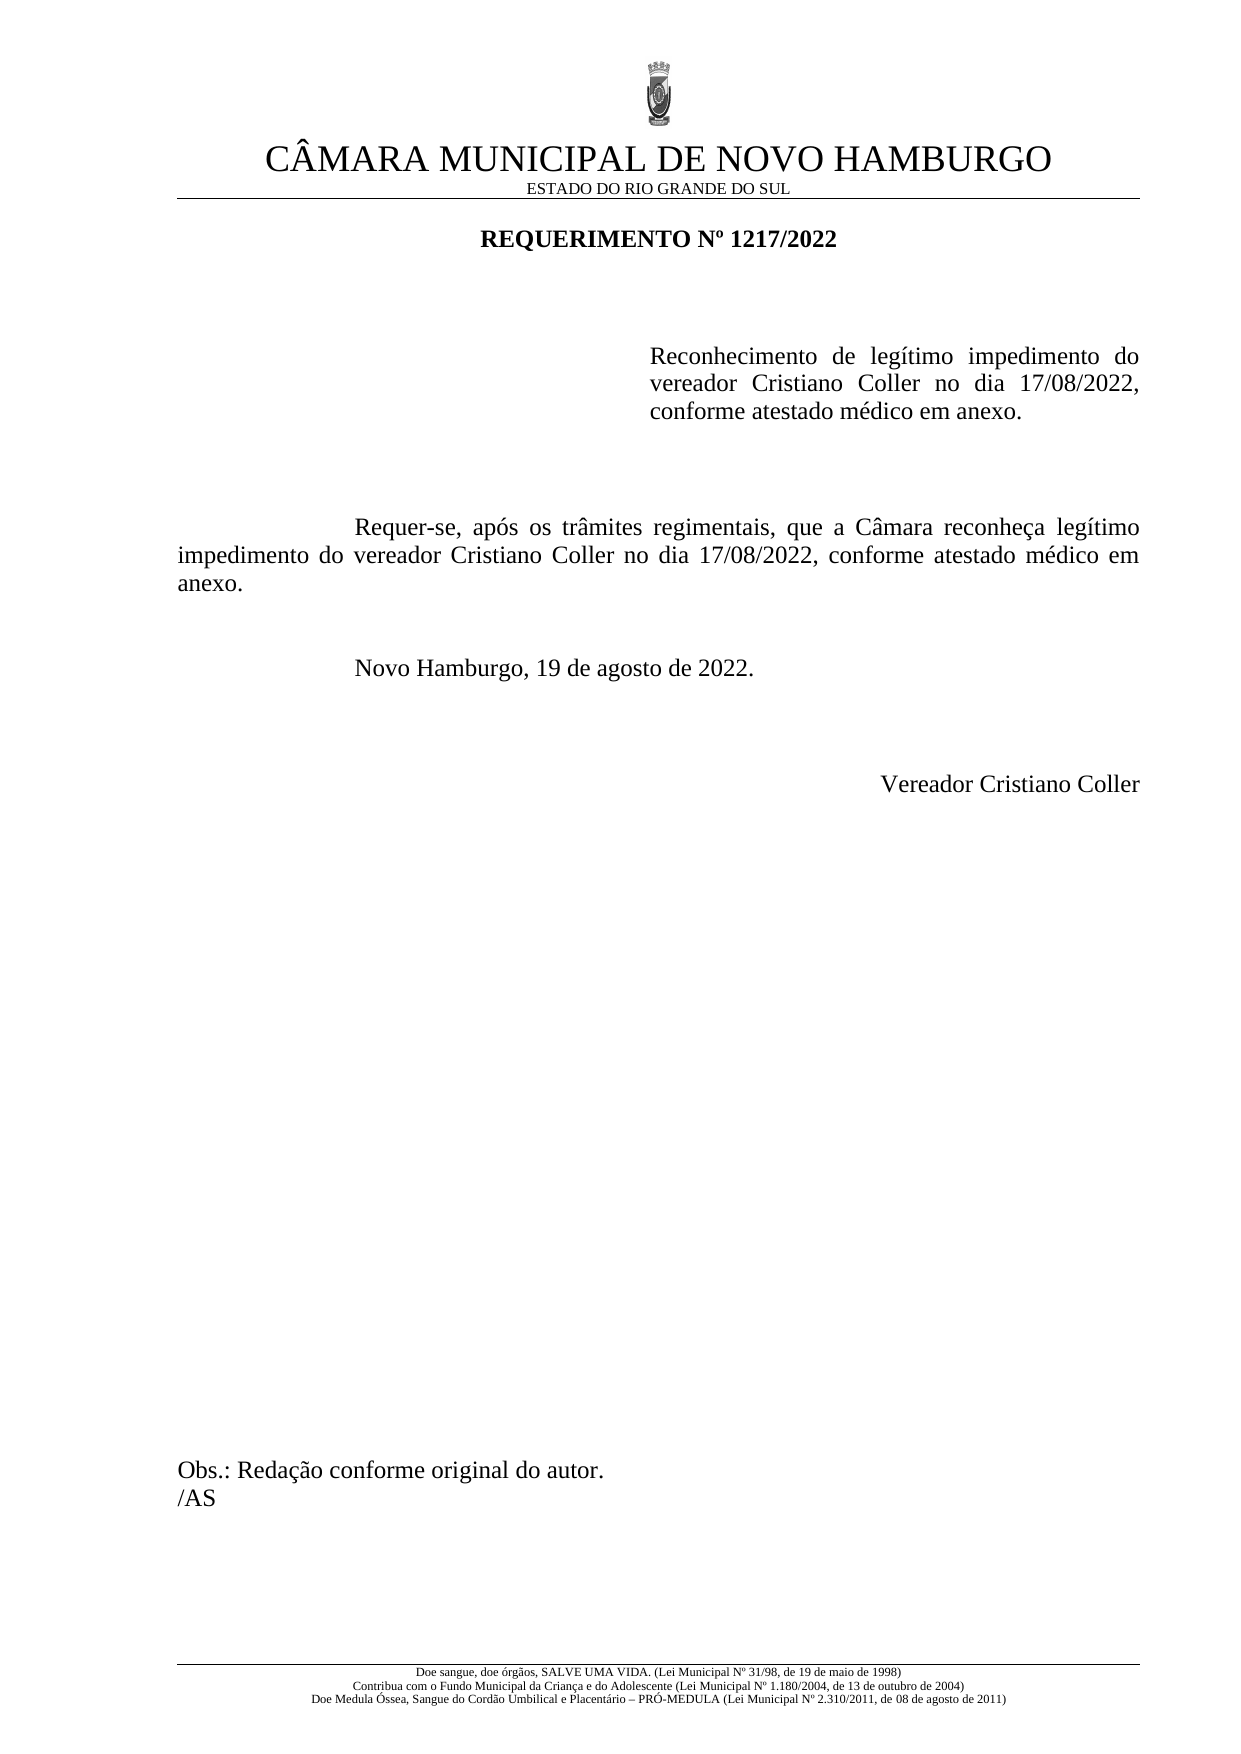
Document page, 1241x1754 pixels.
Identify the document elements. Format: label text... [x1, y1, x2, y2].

text Obs.: Redação conforme original do autor. [177, 1457, 1140, 1484]
text Reconhecimento de legítimo impedimento do vereador Cristiano Coller no dia 17/08/2022, conforme atestado médico em anexo. [649, 342, 1140, 425]
title REQUERIMENTO Nº 1217/2022 [177, 226, 1140, 253]
text Vereador Cristiano Coller [177, 770, 1140, 798]
text /AS [177, 1484, 1140, 1512]
text Novo Hamburgo, 19 de agosto de 2022. [177, 654, 1140, 681]
text Requer-se, após os trâmites regimentais, que a Câmara reconheça legítimo impedimento do vereador Cristiano Coller no dia 17/08/2022, conforme atestado médico em anexo. [177, 513, 1140, 597]
